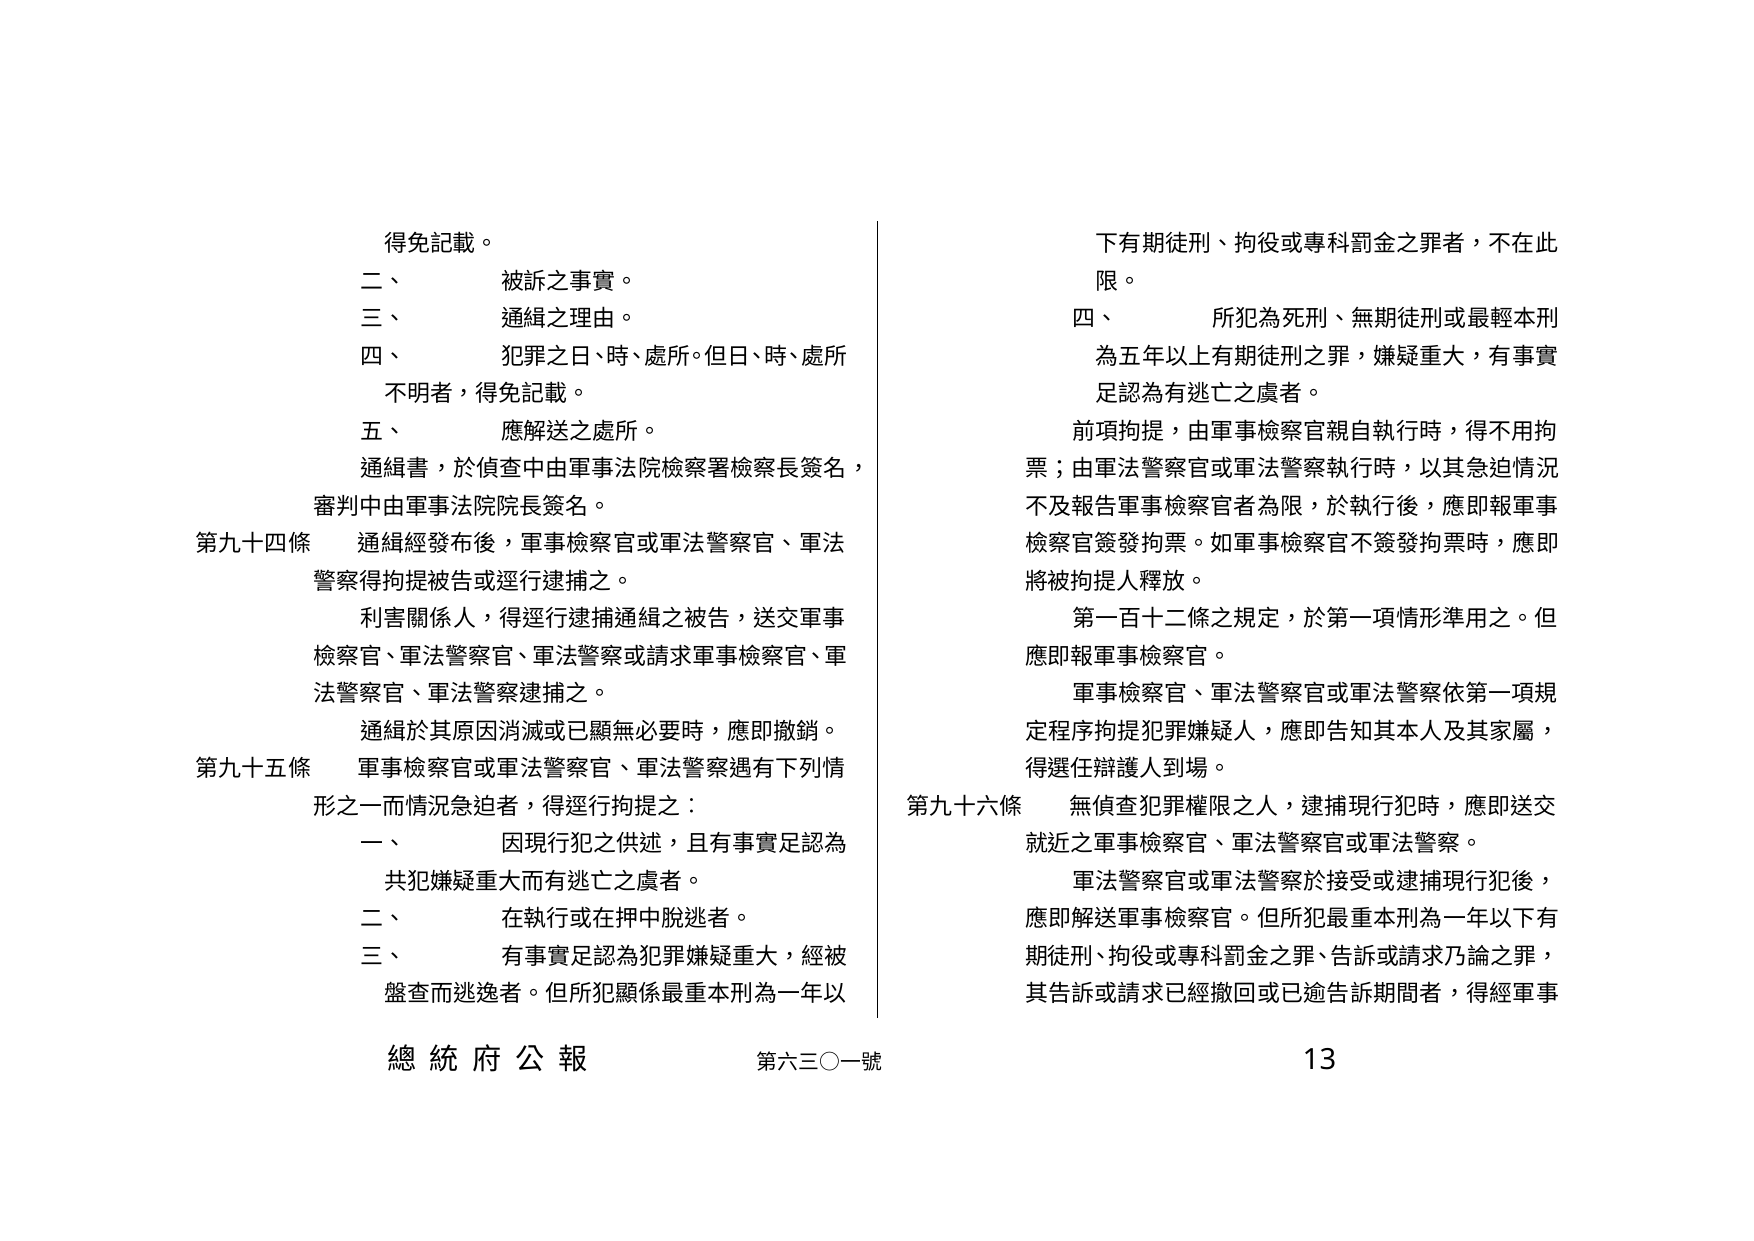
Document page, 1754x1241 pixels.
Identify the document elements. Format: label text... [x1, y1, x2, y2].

text 第九十四條 通緝經發布後，軍事檢察官或軍法警察官、軍法警察得拘提被告或逕行逮捕之。 [195, 522, 847, 597]
list 下有期徒刑、拘役或專科罰金之罪者，不在此限。 [1072, 222, 1559, 297]
list 被訴之事實。 [360, 259, 847, 297]
text 通緝書，於偵查中由軍事法院檢察署檢察長簽名，審判中由軍事法院院長簽名。 [313, 447, 847, 522]
text 利害關係人，得逕行逮捕通緝之被告，送交軍事檢察官、軍法警察官、軍法警察或請求軍事檢察官、軍法警察官、軍法警察逮捕之。 [313, 597, 847, 709]
text 第九十六條 無偵查犯罪權限之人，逮捕現行犯時，應即送交就近之軍事檢察官、軍法警察官或軍法警察。 [907, 784, 1559, 859]
list 犯罪之日、時、處所。但日、時、處所不明者，得免記載。 [360, 334, 847, 409]
list 得免記載。 [360, 222, 847, 259]
list 應解送之處所。 [360, 409, 847, 447]
list 在執行或在押中脫逃者。 [360, 897, 847, 934]
text 第九十五條 軍事檢察官或軍法警察官、軍法警察遇有下列情形之一而情況急迫者，得逕行拘提之︰ [195, 747, 847, 822]
text 第一百十二條之規定，於第一項情形準用之。但應即報軍事檢察官。 [1025, 597, 1559, 672]
text 軍事檢察官、軍法警察官或軍法警察依第一項規定程序拘提犯罪嫌疑人，應即告知其本人及其家屬，得選任辯護人到場。 [1025, 672, 1559, 784]
text 前項拘提，由軍事檢察官親自執行時，得不用拘票；由軍法警察官或軍法警察執行時，以其急迫情況不及報告軍事檢察官者為限，於執行後，應即報軍事檢察官簽發拘票。如軍事檢察官不簽發拘票時，應即將被拘提人釋放。 [1025, 409, 1559, 597]
text 通緝於其原因消滅或已顯無必要時，應即撤銷。 [313, 709, 847, 747]
text 軍法警察官或軍法警察於接受或逮捕現行犯後，應即解送軍事檢察官。但所犯最重本刑為一年以下有期徒刑、拘役或專科罰金之罪、告訴或請求乃論之罪，其告訴或請求已經撤回或已逾告訴期間者，得經軍事 [1025, 859, 1559, 1009]
list 有事實足認為犯罪嫌疑重大，經被盤查而逃逸者。但所犯顯係最重本刑為一年以 [360, 934, 847, 1009]
list 所犯為死刑、無期徒刑或最輕本刑為五年以上有期徒刑之罪，嫌疑重大，有事實足認為有逃亡之虞者。 [1072, 297, 1559, 409]
list 通緝之理由。 [360, 297, 847, 334]
list 因現行犯之供述，且有事實足認為共犯嫌疑重大而有逃亡之虞者。 [360, 822, 847, 897]
